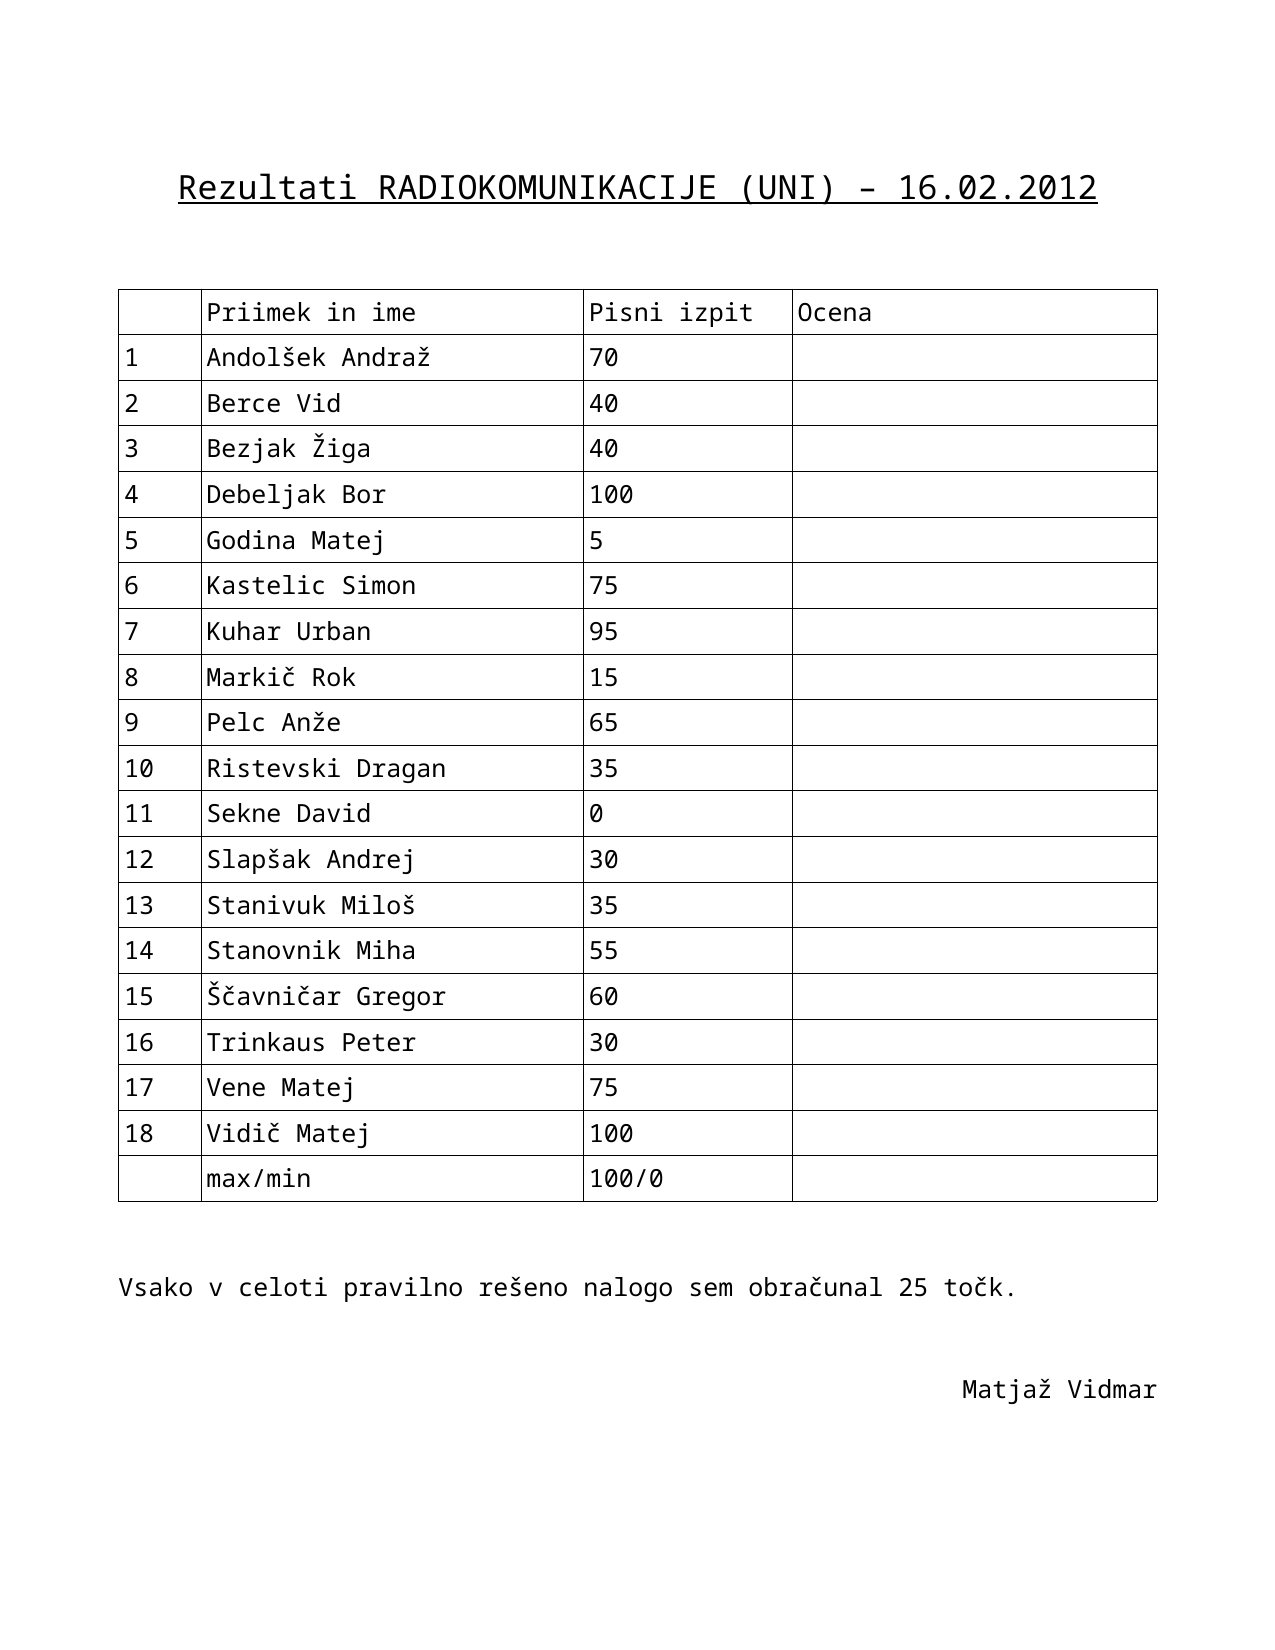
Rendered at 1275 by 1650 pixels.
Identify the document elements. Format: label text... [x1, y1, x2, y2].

table_cell 18 [119, 1111, 201, 1155]
table_cell 100 [584, 472, 792, 517]
table_cell 65 [584, 700, 792, 745]
table_cell Debeljak Bor [202, 472, 583, 517]
table_cell Kuhar Urban [202, 609, 583, 653]
table_header Pisni izpit [584, 290, 792, 334]
table_cell 5 [119, 518, 201, 562]
table_cell 4 [119, 472, 201, 517]
table_cell [793, 655, 1157, 699]
table_cell 8 [119, 655, 201, 699]
table_cell Stanivuk Miloš [202, 883, 583, 927]
table_cell [793, 700, 1157, 745]
table_cell 13 [119, 883, 201, 927]
table_cell [793, 518, 1157, 562]
table_cell 75 [584, 1065, 792, 1110]
table_cell 60 [584, 974, 792, 1018]
text Matjaž Vidmar [118, 1371, 1157, 1405]
table_cell [793, 1156, 1157, 1201]
table_cell Ščavničar Gregor [202, 974, 583, 1018]
table_cell 14 [119, 928, 201, 973]
table_header [119, 290, 201, 334]
table_cell Kastelic Simon [202, 563, 583, 608]
table_cell Trinkaus Peter [202, 1020, 583, 1064]
table_cell 40 [584, 381, 792, 425]
table_cell 2 [119, 381, 201, 425]
table_cell 55 [584, 928, 792, 973]
table_cell Vidič Matej [202, 1111, 583, 1155]
table_cell [793, 837, 1157, 882]
table_cell [793, 472, 1157, 517]
table_cell Ristevski Dragan [202, 746, 583, 790]
table_cell [793, 1065, 1157, 1110]
table_cell [793, 563, 1157, 608]
table_cell [793, 746, 1157, 790]
table_cell 5 [584, 518, 792, 562]
table_cell [793, 883, 1157, 927]
table_cell 12 [119, 837, 201, 882]
table_cell [793, 928, 1157, 973]
table_cell 35 [584, 746, 792, 790]
table_cell [793, 426, 1157, 471]
table_cell 100 [584, 1111, 792, 1155]
table_cell Bezjak Žiga [202, 426, 583, 471]
table_cell 17 [119, 1065, 201, 1110]
table_cell Andolšek Andraž [202, 335, 583, 380]
table_cell 15 [584, 655, 792, 699]
table_cell 7 [119, 609, 201, 653]
table_cell Stanovnik Miha [202, 928, 583, 973]
table_cell 30 [584, 837, 792, 882]
table_cell 95 [584, 609, 792, 653]
table_cell 10 [119, 746, 201, 790]
table_cell 1 [119, 335, 201, 380]
table_cell Sekne David [202, 791, 583, 836]
table_cell Slapšak Andrej [202, 837, 583, 882]
table_cell [793, 791, 1157, 836]
table_cell 6 [119, 563, 201, 608]
table_cell [793, 1111, 1157, 1155]
table_cell [793, 609, 1157, 653]
table_cell 75 [584, 563, 792, 608]
text Vsako v celoti pravilno rešeno nalogo sem obračunal 25 točk. [118, 1269, 1157, 1303]
table_cell [793, 1020, 1157, 1064]
table_cell 30 [584, 1020, 792, 1064]
table_cell 16 [119, 1020, 201, 1064]
table_cell 11 [119, 791, 201, 836]
table_cell [793, 335, 1157, 380]
table_cell [793, 974, 1157, 1018]
table_cell Berce Vid [202, 381, 583, 425]
table_cell Vene Matej [202, 1065, 583, 1110]
table_cell 100/0 [584, 1156, 792, 1201]
table_cell Godina Matej [202, 518, 583, 562]
table_cell 15 [119, 974, 201, 1018]
table_header Ocena [793, 290, 1157, 334]
table_cell 35 [584, 883, 792, 927]
table_cell 3 [119, 426, 201, 471]
table_cell Pelc Anže [202, 700, 583, 745]
table_header Priimek in ime [202, 290, 583, 334]
text Rezultati RADIOKOMUNIKACIJE (UNI) – 16.02.2012 [118, 163, 1157, 209]
table_cell [793, 381, 1157, 425]
table_cell max/min [202, 1156, 583, 1201]
table_cell 9 [119, 700, 201, 745]
table_cell 70 [584, 335, 792, 380]
table_cell [119, 1156, 201, 1201]
table_cell 0 [584, 791, 792, 836]
table_cell Markič Rok [202, 655, 583, 699]
table_cell 40 [584, 426, 792, 471]
